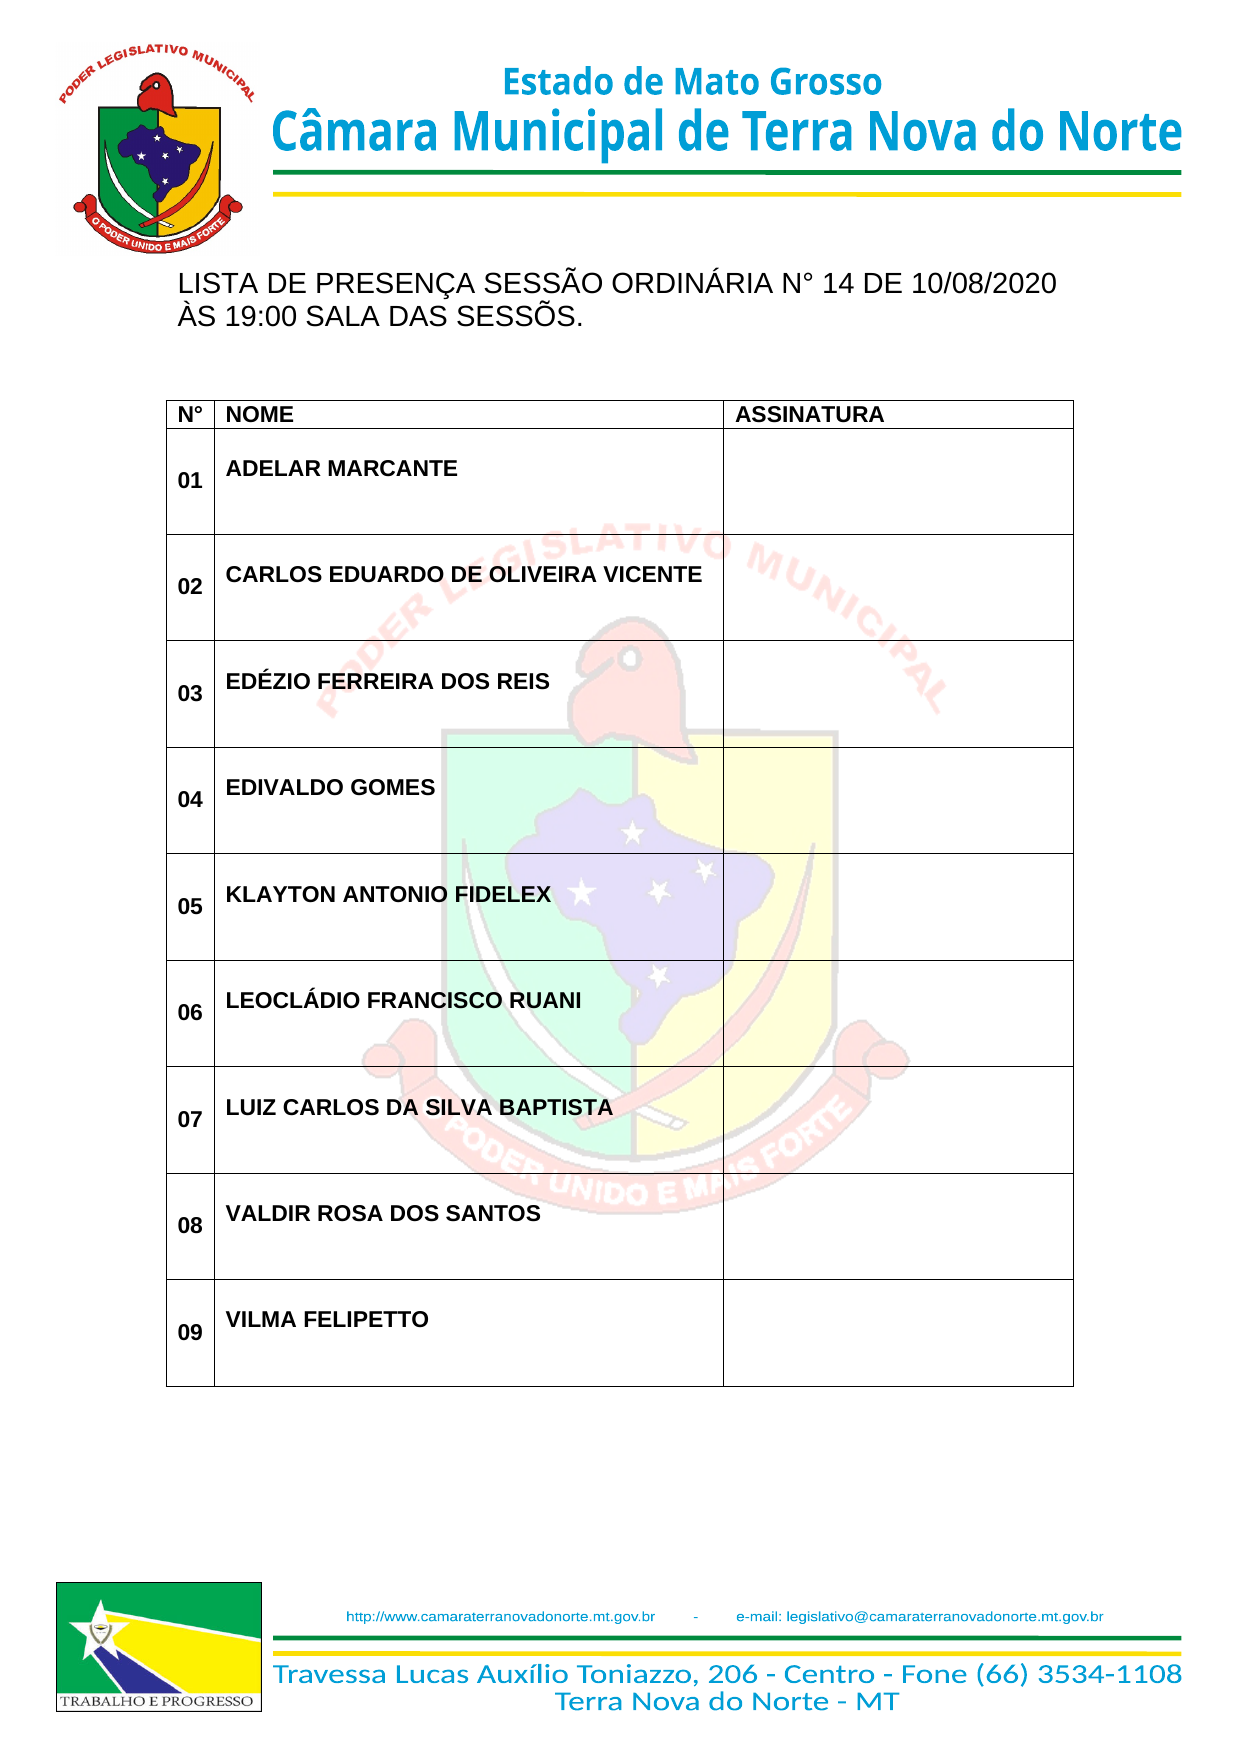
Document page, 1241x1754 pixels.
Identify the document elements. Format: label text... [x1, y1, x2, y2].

table_cell [966, 641, 1073, 747]
table_cell [966, 1067, 1073, 1173]
table_cell EDÉZIO FERREIRA DOS REIS [215, 641, 303, 747]
table_cell 09 [167, 1280, 214, 1386]
table_cell [724, 1280, 1073, 1386]
table_cell EDIVALDO GOMES [215, 748, 303, 853]
table_cell VILMA FELIPETTO [215, 1280, 723, 1386]
table_cell 08 [167, 1174, 214, 1279]
table_header N° [167, 401, 214, 427]
table_cell 07 [167, 1067, 214, 1173]
table_cell [724, 429, 1073, 534]
table_cell CARLOS EDUARDO DE OLIVEIRA VICENTE [215, 535, 303, 640]
table_cell LEOCLÁDIO FRANCISCO RUANI [215, 961, 303, 1066]
table_header ASSINATURA [724, 401, 1073, 427]
table_cell [966, 961, 1073, 1066]
picture [57, 1583, 261, 1711]
table_cell 02 [167, 535, 214, 640]
table_cell 01 [167, 429, 214, 534]
picture [55, 42, 260, 256]
table_cell ADELAR MARCANTE [215, 429, 723, 534]
table_cell 05 [167, 854, 214, 960]
table_cell [966, 854, 1073, 960]
table_cell 04 [167, 748, 214, 853]
picture [860, 1611, 868, 1623]
table_cell 03 [167, 641, 214, 747]
table_cell [724, 1174, 1073, 1279]
table_cell VALDIR ROSA DOS SANTOS [215, 1174, 723, 1279]
table_cell KLAYTON ANTONIO FIDELEX [215, 854, 303, 960]
table_cell [966, 535, 1073, 640]
table_cell [966, 748, 1073, 853]
text LISTA DE PRESENÇA SESSÃO ORDINÁRIA N° 14 DE 10/08/2020 ÀS 19:00 SALA DAS SESSÕS. [177, 266, 1063, 333]
table_header NOME [215, 401, 723, 427]
table_cell LUIZ CARLOS DA SILVA BAPTISTA [215, 1067, 303, 1173]
table_cell 06 [167, 961, 214, 1066]
